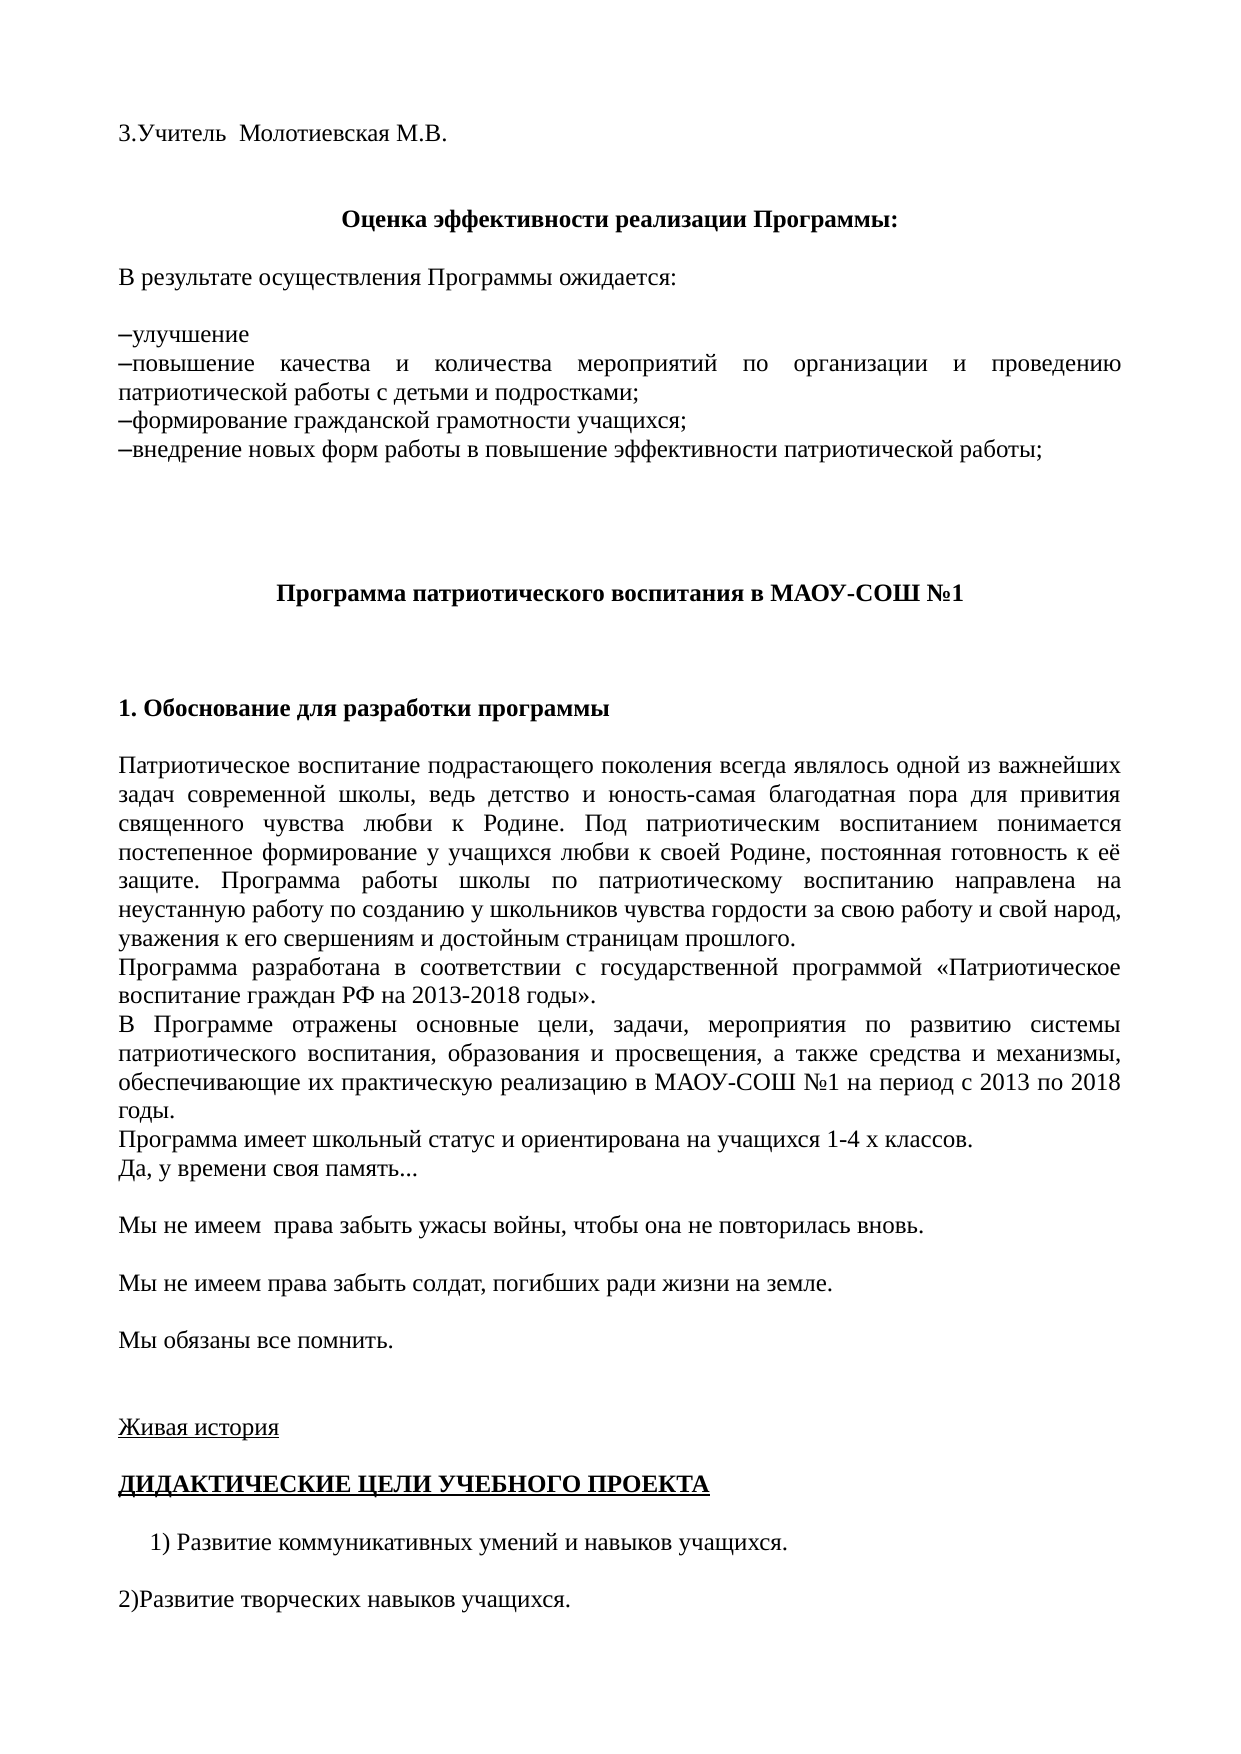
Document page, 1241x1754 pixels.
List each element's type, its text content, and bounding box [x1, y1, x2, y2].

text В Программе отражены основные цели, задачи, мероприятия по развитию системы патриотического воспитания, образования и просвещения, а также средства и механизмы, обеспечивающие их практическую реализацию в МАОУ-СОШ №1 на период с 2013 по 2018 годы. [118, 1009, 1122, 1124]
list Учитель Молотиевская М.В. [118, 118, 1122, 147]
text Патриотическое воспитание подрастающего поколения всегда являлось одной из важнейших задач современной школы, ведь детство и юность-самая благодатная пора для привития священного чувства любви к Родине. Под патриотическим воспитанием понимается постепенное формирование у учащихся любви к своей Родине, постоянная готовность к её защите. Программа работы школы по патриотическому воспитанию направлена на неустанную работу по созданию у школьников чувства гордости за свою работу и свой народ, уважения к его свершениям и достойным страницам прошлого. [118, 751, 1122, 952]
text Программа разработана в соответствии с государственной программой «Патриотическое воспитание граждан РФ на 2013-2018 годы». [118, 952, 1122, 1009]
text В результате осуществления Программы ожидается: [118, 262, 1122, 291]
list повышение качества и количества мероприятий по организации и проведению патриотической работы с детьми и подростками; [118, 348, 1122, 406]
text ДИДАКТИЧЕСКИЕ ЦЕЛИ УЧЕБНОГО ПРОЕКТА [118, 1469, 1122, 1498]
list улучшение [118, 319, 1122, 348]
text 1) Развитие коммуникативных умений и навыков учащихся. [118, 1527, 1122, 1556]
text Мы не имеем права забыть солдат, погибших ради жизни на земле. [118, 1268, 1122, 1297]
text Да, у времени своя память... [118, 1153, 1122, 1182]
list внедрение новых форм работы в повышение эффективности патриотической работы; [118, 434, 1122, 463]
text Живая история [118, 1412, 1122, 1441]
text Программа патриотического воспитания в МАОУ-СОШ №1 [118, 578, 1122, 607]
list формирование гражданской грамотности учащихся; [118, 406, 1122, 434]
list Развитие творческих навыков учащихся. [118, 1584, 1122, 1613]
text 1. Обоснование для разработки программы [118, 693, 1122, 722]
text Программа имеет школьный статус и ориентирована на учащихся 1-4 х классов. [118, 1124, 1122, 1153]
text Мы обязаны все помнить. [118, 1326, 1122, 1354]
text Мы не имеем права забыть ужасы войны, чтобы она не повторилась вновь. [118, 1211, 1122, 1239]
text Оценка эффективности реализации Программы: [118, 204, 1122, 233]
